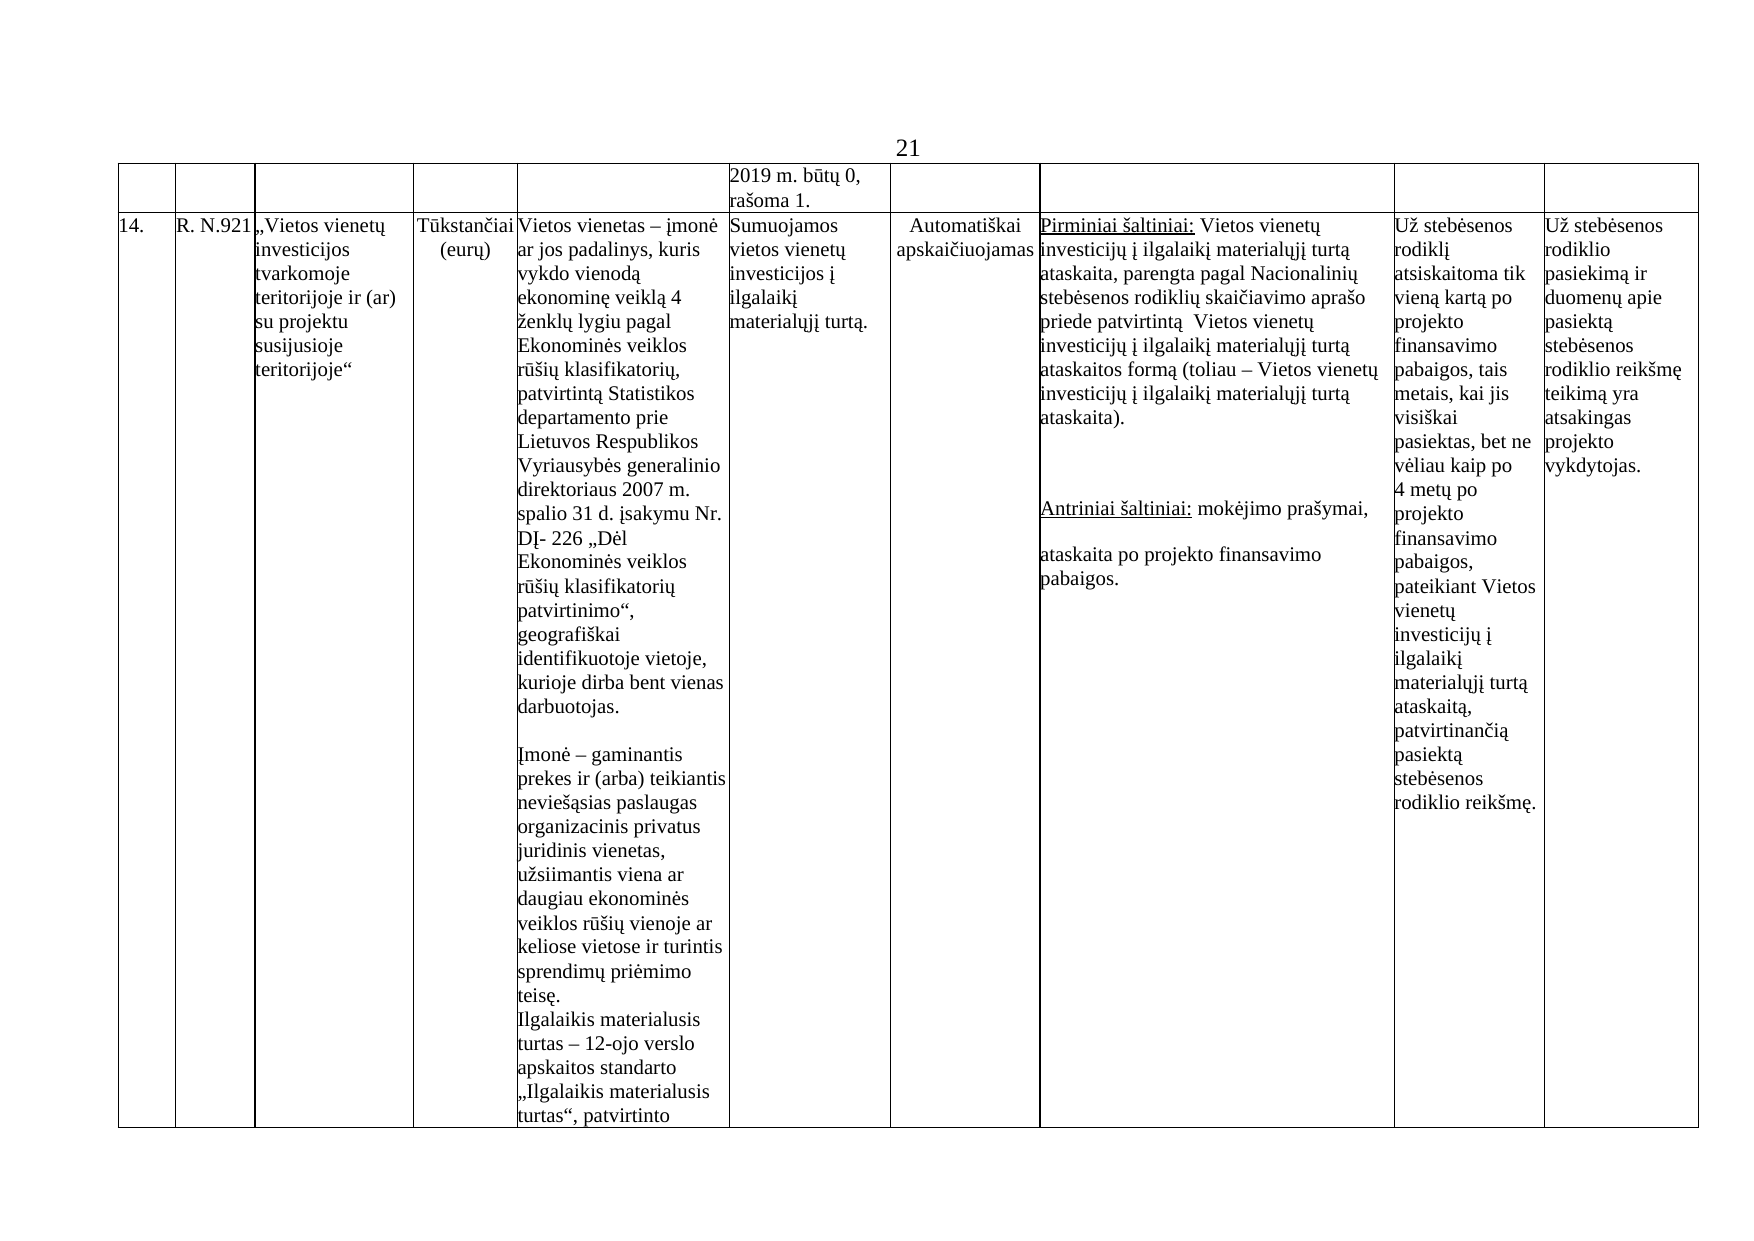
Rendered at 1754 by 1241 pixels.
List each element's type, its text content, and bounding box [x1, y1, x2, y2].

table_cell [518, 164, 729, 212]
table_cell [256, 164, 413, 212]
table_cell Automatiškai apskaičiuojamas [891, 213, 1039, 1127]
table_cell „Vietos vienetų investicijos tvarkomoje teritorijoje ir (ar) su projektu susijusioje teritorijoje“ [256, 213, 413, 1127]
table_cell [414, 164, 517, 212]
table_cell 2019 m. būtų 0, rašoma 1. [730, 164, 890, 212]
table_cell Už stebėsenos rodiklį atsiskaitoma tik vieną kartą po projekto finansavimo pabaigos, tais metais, kai jis visiškai pasiektas, bet ne vėliau kaip po 4 metų po projekto finansavimo pabaigos, pateikiant Vietos vienetų investicijų į ilgalaikį materialųjį turtą ataskaitą, patvirtinančią pasiektą stebėsenos rodiklio reikšmę. [1395, 213, 1544, 1127]
table_cell [119, 164, 175, 212]
table_cell Pirminiai šaltiniai: Vietos vienetų investicijų į ilgalaikį materialųjį turtą ataskaita, parengta pagal Nacionalinių stebėsenos rodiklių skaičiavimo aprašo priede patvirtintą Vietos vienetų investicijų į ilgalaikį materialųjį turtą ataskaitos formą (toliau – Vietos vienetų investicijų į ilgalaikį materialųjį turtą ataskaita). Antriniai šaltiniai: mokėjimo prašymai, ataskaita po projekto finansavimo pabaigos. [1041, 213, 1394, 1127]
table_cell Už stebėsenos rodiklio pasiekimą ir duomenų apie pasiektą stebėsenos rodiklio reikšmę teikimą yra atsakingas projekto vykdytojas. [1545, 213, 1698, 1127]
table_cell R. N.921 [176, 213, 254, 1127]
table_cell Tūkstančiai (eurų) [414, 213, 517, 1127]
table_cell 14. [119, 213, 175, 1127]
table_cell [1041, 164, 1394, 212]
table_cell [176, 164, 254, 212]
table_cell Sumuojamos vietos vienetų investicijos į ilgalaikį materialųjį turtą. [730, 213, 890, 1127]
table_cell [1545, 164, 1698, 212]
table_cell Vietos vienetas – įmonė ar jos padalinys, kuris vykdo vienodą ekonominę veiklą 4 ženklų lygiu pagal Ekonominės veiklos rūšių klasifikatorių, patvirtintą Statistikos departamento prie Lietuvos Respublikos Vyriausybės generalinio direktoriaus 2007 m. spalio 31 d. įsakymu Nr. DĮ- 226 „Dėl Ekonominės veiklos rūšių klasifikatorių patvirtinimo“, geografiškai identifikuotoje vietoje, kurioje dirba bent vienas darbuotojas. Įmonė – gaminantis prekes ir (arba) teikiantis neviešąsias paslaugas organizacinis privatus juridinis vienetas, užsiimantis viena ar daugiau ekonominės veiklos rūšių vienoje ar keliose vietose ir turintis sprendimų priėmimo teisę. Ilgalaikis materialusis turtas – 12-ojo verslo apskaitos standarto „Ilgalaikis materialusis turtas“, patvirtinto [518, 213, 729, 1127]
table_cell [891, 164, 1039, 212]
